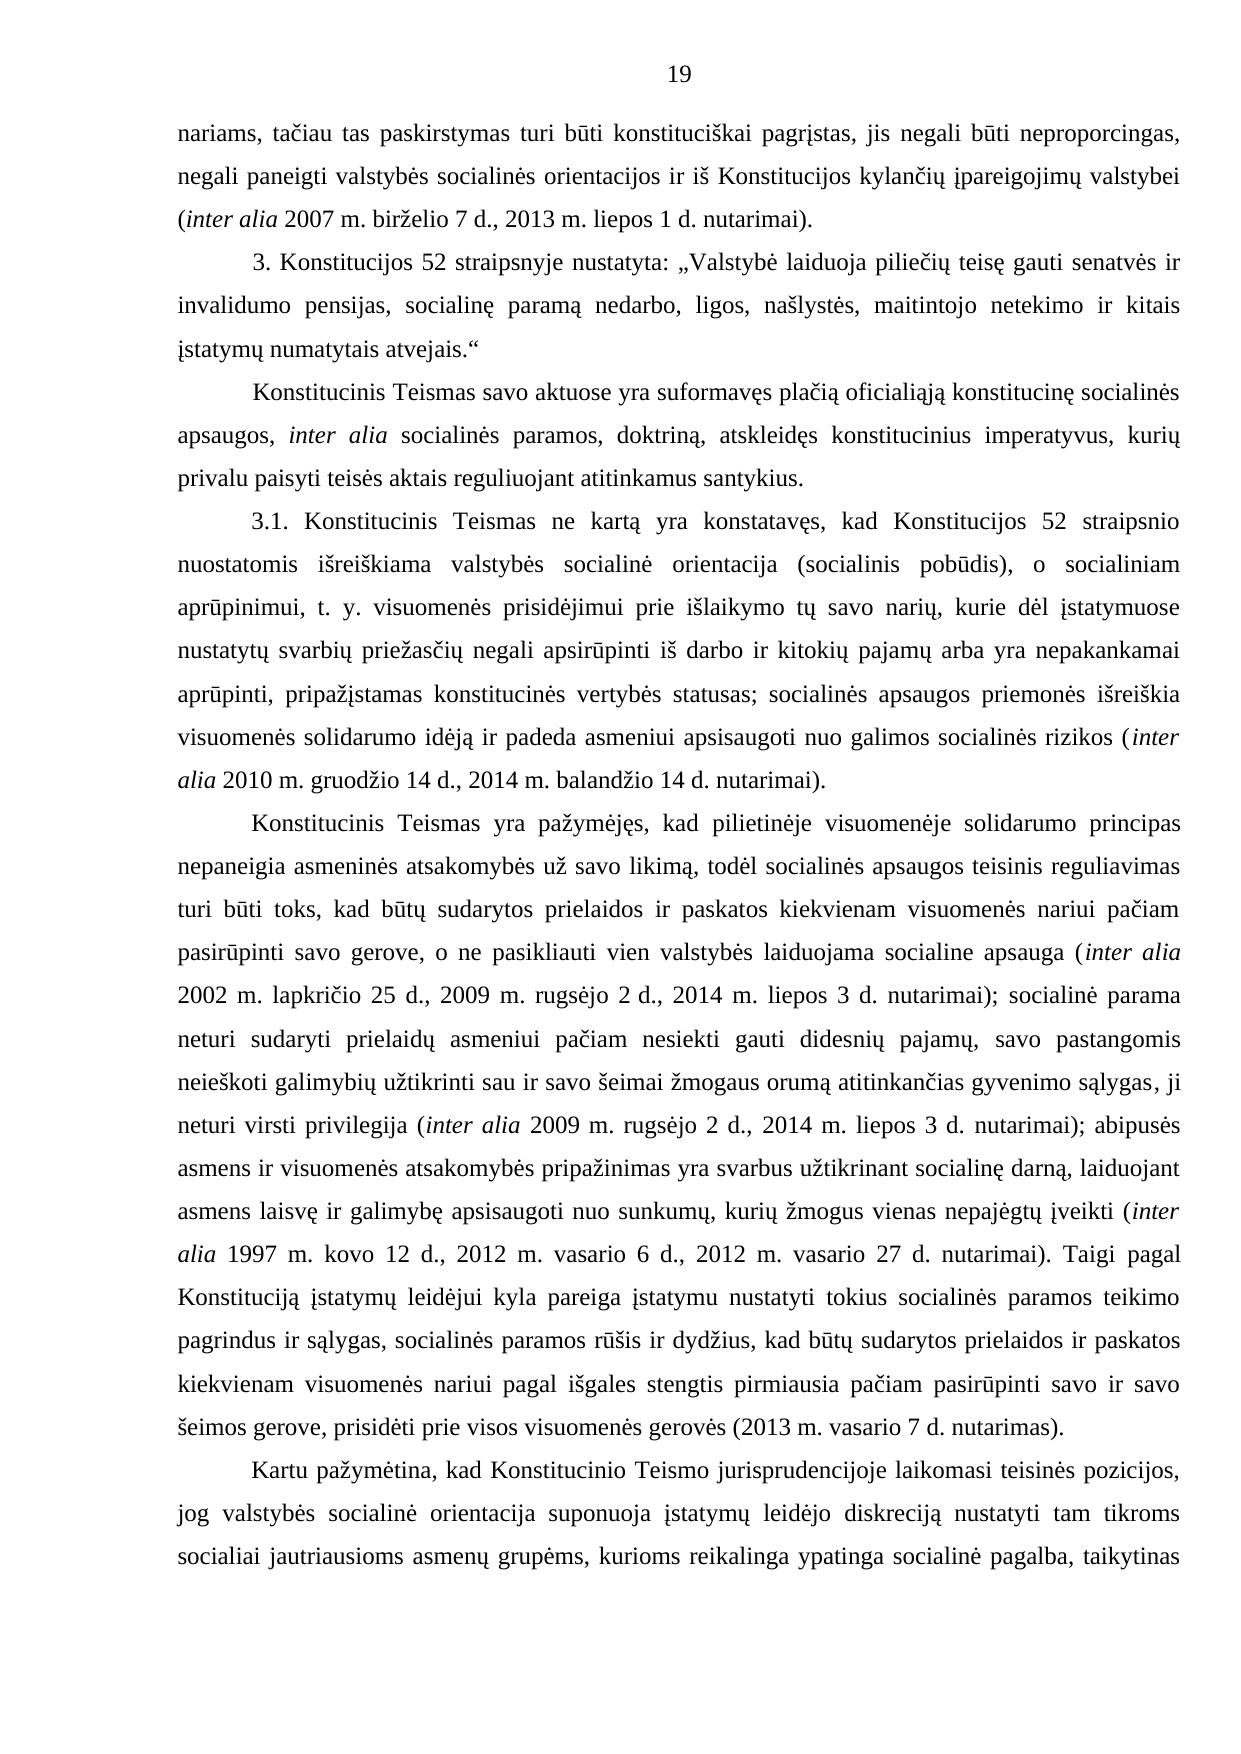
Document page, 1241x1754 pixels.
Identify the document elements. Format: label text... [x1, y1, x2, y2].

text Kartu pažymėtina, kad Konstitucinio Teismo jurisprudencijoje laikomasi teisinės pozicijos, jog valstybės socialinė orientacija suponuoja įstatymų leidėjo diskreciją nustatyti tam tikroms socialiai jautriausioms asmenų grupėms, kurioms reikalinga ypatinga socialinė pagalba, taikytinas [177, 1455, 1181, 1570]
text Konstitucinis Teismas yra pažymėjęs, kad pilietinėje visuomenėje solidarumo principas nepaneigia asmeninės atsakomybės už savo likimą, todėl socialinės apsaugos teisinis reguliavimas turi būti toks, kad būtų sudarytos prielaidos ir paskatos kiekvienam visuomenės nariui pačiam pasirūpinti savo gerove, o ne pasikliauti vien valstybės laiduojama socialine apsauga (inter alia 2002 m. lapkričio 25 d., 2009 m. rugsėjo 2 d., 2014 m. liepos 3 d. nutarimai); socialinė parama neturi sudaryti prielaidų asmeniui pačiam nesiekti gauti didesnių pajamų, savo pastangomis neieškoti galimybių užtikrinti sau ir savo šeimai žmogaus orumą atitinkančias gyvenimo sąlygas, ji neturi virsti privilegija (inter alia 2009 m. rugsėjo 2 d., 2014 m. liepos 3 d. nutarimai); abipusės asmens ir visuomenės atsakomybės pripažinimas yra svarbus užtikrinant socialinę darną, laiduojant asmens laisvę ir galimybę apsisaugoti nuo sunkumų, kurių žmogus vienas nepajėgtų įveikti (inter alia 1997 m. kovo 12 d., 2012 m. vasario 6 d., 2012 m. vasario 27 d. nutarimai). Taigi pagal Konstituciją įstatymų leidėjui kyla pareiga įstatymu nustatyti tokius socialinės paramos teikimo pagrindus ir sąlygas, socialinės paramos rūšis ir dydžius, kad būtų sudarytos prielaidos ir paskatos kiekvienam visuomenės nariui pagal išgales stengtis pirmiausia pačiam pasirūpinti savo ir savo šeimos gerove, prisidėti prie visos visuomenės gerovės (2013 m. vasario 7 d. nutarimas). [177, 808, 1181, 1441]
text 3.1. Konstitucinis Teismas ne kartą yra konstatavęs, kad Konstitucijos 52 straipsnio nuostatomis išreiškiama valstybės socialinė orientacija (socialinis pobūdis), o socialiniam aprūpinimui, t. y. visuomenės prisidėjimui prie išlaikymo tų savo narių, kurie dėl įstatymuose nustatytų svarbių priežasčių negali apsirūpinti iš darbo ir kitokių pajamų arba yra nepakankamai aprūpinti, pripažįstamas konstitucinės vertybės statusas; socialinės apsaugos priemonės išreiškia visuomenės solidarumo idėją ir padeda asmeniui apsisaugoti nuo galimos socialinės rizikos (inter alia 2010 m. gruodžio 14 d., 2014 m. balandžio 14 d. nutarimai). [177, 506, 1181, 794]
text Konstitucinis Teismas savo aktuose yra suformavęs plačią oficialiąją konstitucinę socialinės apsaugos, inter alia socialinės paramos, doktriną, atskleidęs konstitucinius imperatyvus, kurių privalu paisyti teisės aktais reguliuojant atitinkamus santykius. [177, 377, 1181, 492]
text 3. Konstitucijos 52 straipsnyje nustatyta: „Valstybė laiduoja piliečių teisę gauti senatvės ir invalidumo pensijas, socialinę paramą nedarbo, ligos, našlystės, maitintojo netekimo ir kitais įstatymų numatytais atvejais.“ [177, 247, 1181, 362]
text nariams, tačiau tas paskirstymas turi būti konstituciškai pagrįstas, jis negali būti neproporcingas, negali paneigti valstybės socialinės orientacijos ir iš Konstitucijos kylančių įpareigojimų valstybei (inter alia 2007 m. birželio 7 d., 2013 m. liepos 1 d. nutarimai). [177, 118, 1181, 233]
